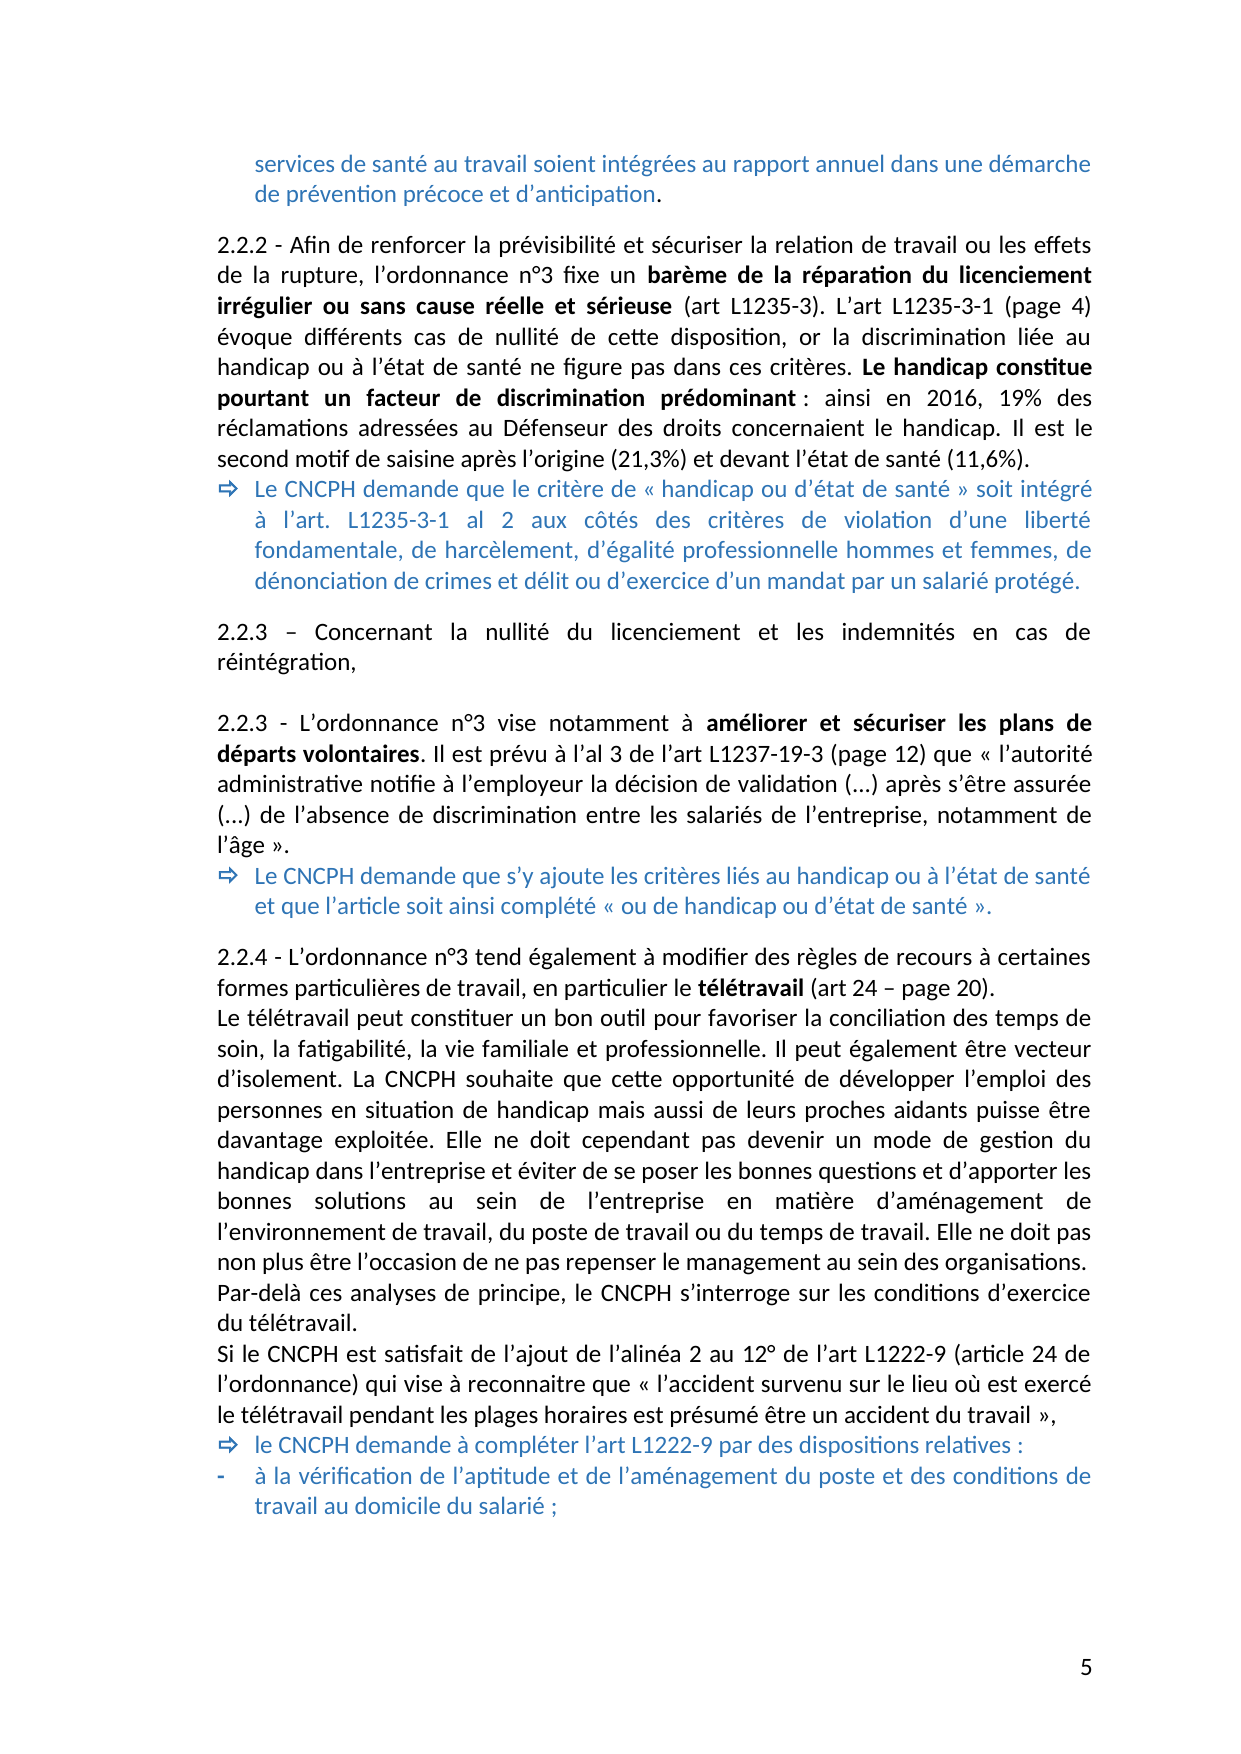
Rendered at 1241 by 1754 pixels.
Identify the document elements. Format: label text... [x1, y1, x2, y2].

list à la mise en place de conditions d’exercice du télétravail qui favorisent les liens avec le collectif de travail et ne constitue ni une solution de facilité ni un isolement discriminatoire pour ledit salarié. [217, 1318, 1093, 1409]
list Le CNCPH demande que s’y ajoute les critères liés au handicap ou à l’état de santé et que l’article soit ainsi complété « ou de handicap ou d’état de santé ». [217, 656, 1093, 717]
list Santé au travail, pénibilité, inaptitude et maintien dans l’emploi : une préoccupation au cœur des ordonnances [179, 1440, 1093, 1501]
text 2.2.3 – Concernant la nullité du licenciement et les indemnités en cas de réintégration, [217, 412, 1093, 473]
text 2.2.4 - L’ordonnance n°3 tend également à modifier des règles de recours à certaines formes particulières de travail, en particulier le télétravail (art 24 – page 20). [217, 738, 1093, 799]
text Si le CNCPH est satisfait de l’ajout de l’alinéa 2 au 12° de l’art L1222-9 (article 24 de l’ordonnance) qui vise à reconnaitre que « l’accident survenu sur le lieu où est exercé le télétravail pendant les plages horaires est présumé être un accident du travail », [217, 1134, 1093, 1226]
text 2.2.2 - Afin de renforcer la prévisibilité et sécuriser la relation de travail ou les effets de la rupture, l’ordonnance n°3 fixe un barème de la réparation du licenciement irrégulier ou sans cause réelle et sérieuse (art L1235-3). L’art L1235-3-1 (page 4) évoque différents cas de nullité de cette disposition, or la discrimination liée au handicap ou à l’état de santé ne figure pas dans ces critères. Le handicap constitue pourtant un facteur de discrimination prédominant : ainsi en 2016, 19% des réclamations adressées au Défenseur des droits concernaient le handicap. Il est le second motif de saisine après l’origine (21,3%) et devant l’état de santé (11,6%). [217, 148, 1093, 270]
text Le CNCPH exprime une inquiétude forte sur les questions liées à la santé au travail, à l’inaptitude et au maintien dans l’emploi. [179, 1521, 1093, 1582]
text Le télétravail peut constituer un bon outil pour favoriser la conciliation des temps de soin, la fatigabilité, la vie familiale et professionnelle. Il peut également être vecteur d’isolement. La CNCPH souhaite que cette opportunité de développer l’emploi des personnes en situation de handicap mais aussi de leurs proches aidants puisse être davantage exploitée. Elle ne doit cependant pas devenir un mode de gestion du handicap dans l’entreprise et éviter de se poser les bonnes questions et d’apporter les bonnes solutions au sein de l’entreprise en matière d’aménagement de l’environnement de travail, du poste de travail ou du temps de travail. Elle ne doit pas non plus être l’occasion de ne pas repenser le management au sein des organisations. [217, 799, 1093, 1073]
text 2.2.3 - L’ordonnance n°3 vise notamment à améliorer et sécuriser les plans de départs volontaires. Il est prévu à l’al 3 de l’art L1237-19-3 (page 12) que « l’autorité administrative notifie à l’employeur la décision de validation (...) après s’être assurée (...) de l’absence de discrimination entre les salariés de l’entreprise, notamment de l’âge ». [217, 504, 1093, 656]
list Le CNCPH demande que le critère de « handicap ou d’état de santé » soit intégré à l’art. L1235-3-1 al 2 aux côtés des critères de violation d’une liberté fondamentale, de harcèlement, d’égalité professionnelle hommes et femmes, de dénonciation de crimes et délit ou d’exercice d’un mandat par un salarié protégé. [217, 270, 1093, 392]
list à la vérification de l’aptitude et de l’aménagement du poste et des conditions de travail au domicile du salarié ; [217, 1257, 1093, 1318]
list le CNCPH demande à compléter l’art L1222-9 par des dispositions relatives : [217, 1226, 1093, 1257]
text Par-delà ces analyses de principe, le CNCPH s’interroge sur les conditions d’exercice du télétravail. [217, 1073, 1093, 1134]
